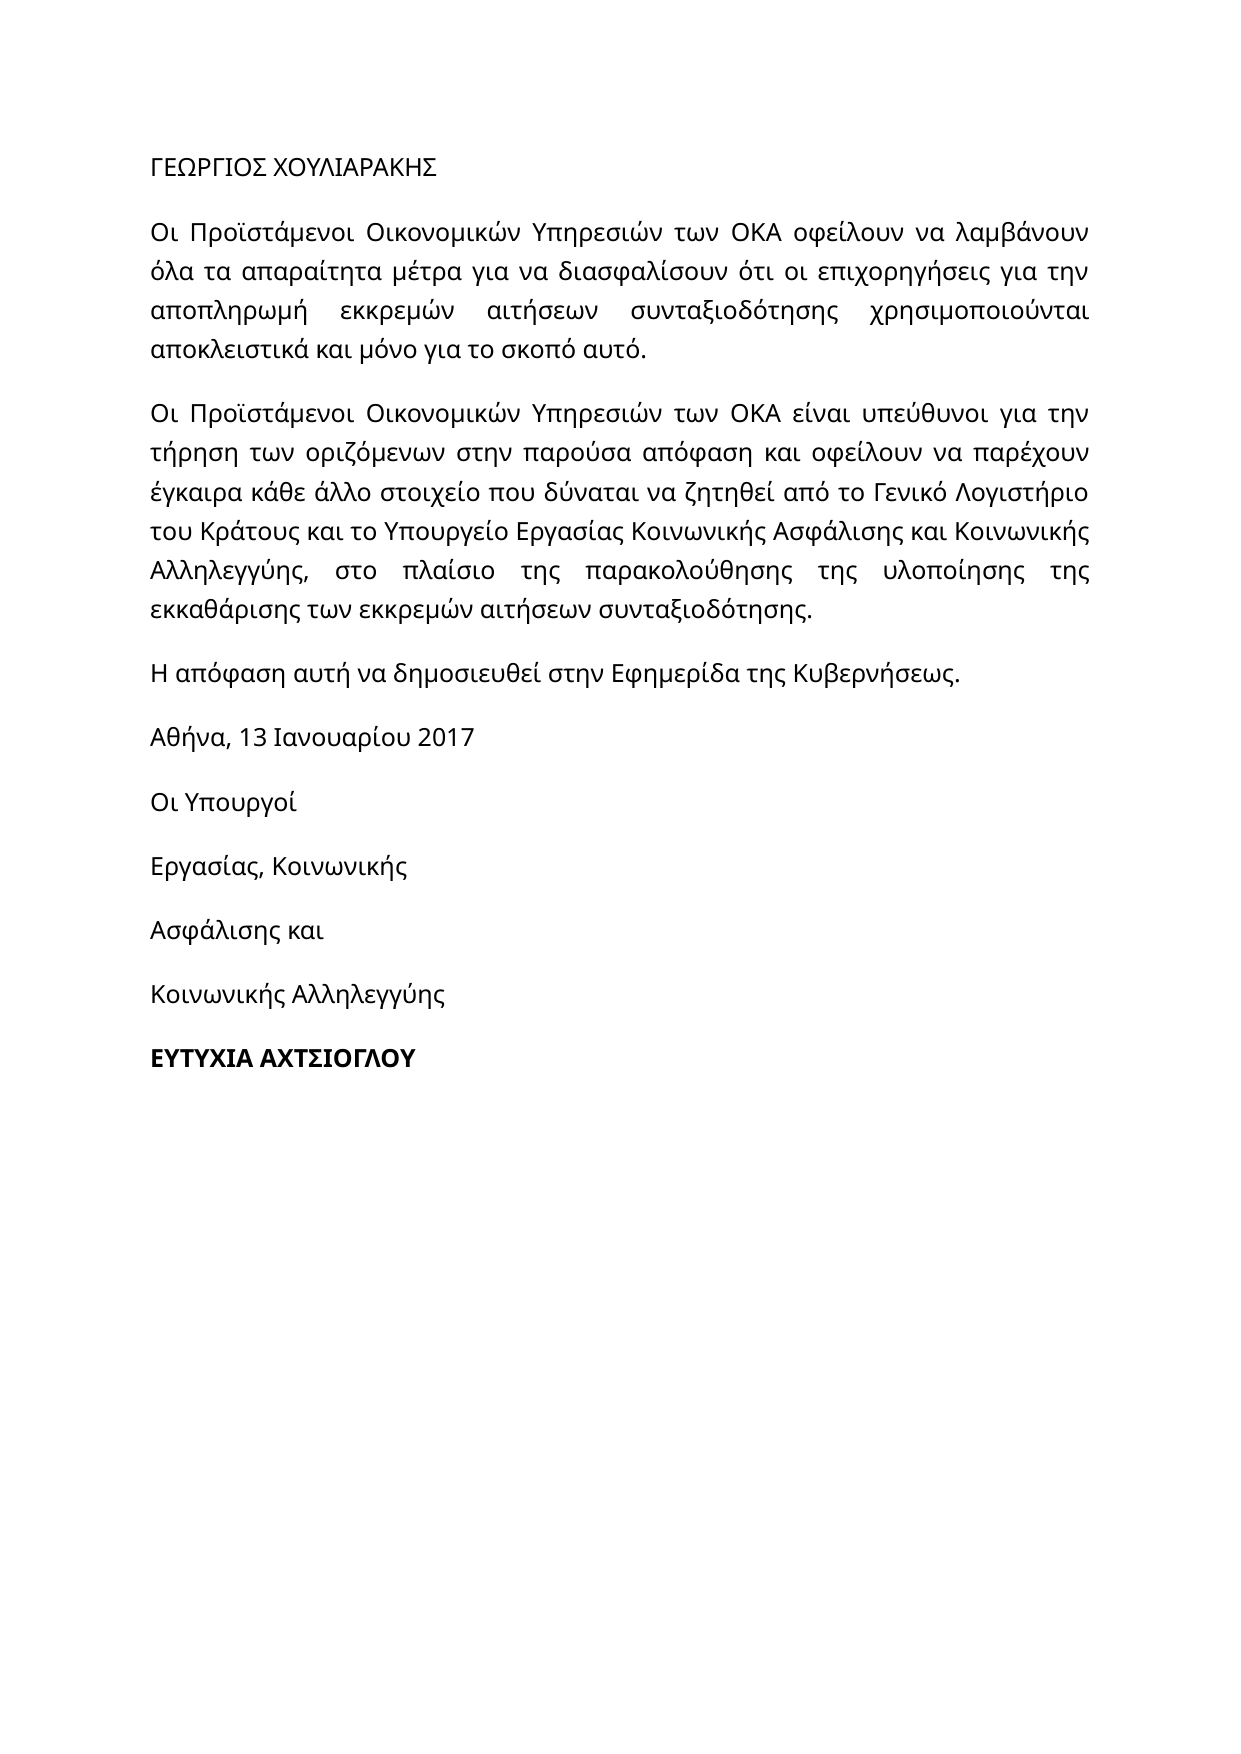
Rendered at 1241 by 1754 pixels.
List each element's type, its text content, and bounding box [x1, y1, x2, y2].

text Κοινωνικής Αλληλεγγύης [150, 977, 1090, 1011]
text Αθήνα, 13 Ιανουαρίου 2017 [150, 720, 1090, 754]
text Οι Προϊστάμενοι Οικονομικών Υπηρεσιών των ΟΚΑ είναι υπεύθυνοι για την τήρηση των οριζόμενων στην παρούσα απόφαση και οφείλουν να παρέχουν έγκαιρα κάθε άλλο στοιχείο που δύναται να ζητηθεί από το Γενικό Λογιστήριο του Κράτους και το Υπουργείο Εργασίας Κοινωνικής Ασφάλισης και Κοινωνικής Αλληλεγγύης, στο πλαίσιο της παρακολούθησης της υλοποίησης της εκκαθάρισης των εκκρεμών αιτήσεων συνταξιοδότησης. [150, 396, 1090, 626]
text Ασφάλισης και [150, 912, 1090, 947]
text Η απόφαση αυτή να δημοσιευθεί στην Εφημερίδα της Κυβερνήσεως. [150, 656, 1090, 690]
text ΓΕΩΡΓΙΟΣ ΧΟΥΛΙΑΡΑΚΗΣ [150, 150, 1090, 184]
text ΕΥΤΥΧΙΑ ΑΧΤΣΙΟΓΛΟΥ [150, 1041, 1090, 1075]
text Εργασίας, Κοινωνικής [150, 848, 1090, 882]
text Οι Προϊστάμενοι Οικονομικών Υπηρεσιών των ΟΚΑ οφείλουν να λαμβάνουν όλα τα απαραίτητα μέτρα για να διασφαλίσουν ότι οι επιχορηγήσεις για την αποπληρωμή εκκρεμών αιτήσεων συνταξιοδότησης χρησιμοποιούνται αποκλειστικά και μόνο για το σκοπό αυτό. [150, 214, 1090, 366]
text Οι Υπουργοί [150, 784, 1090, 818]
